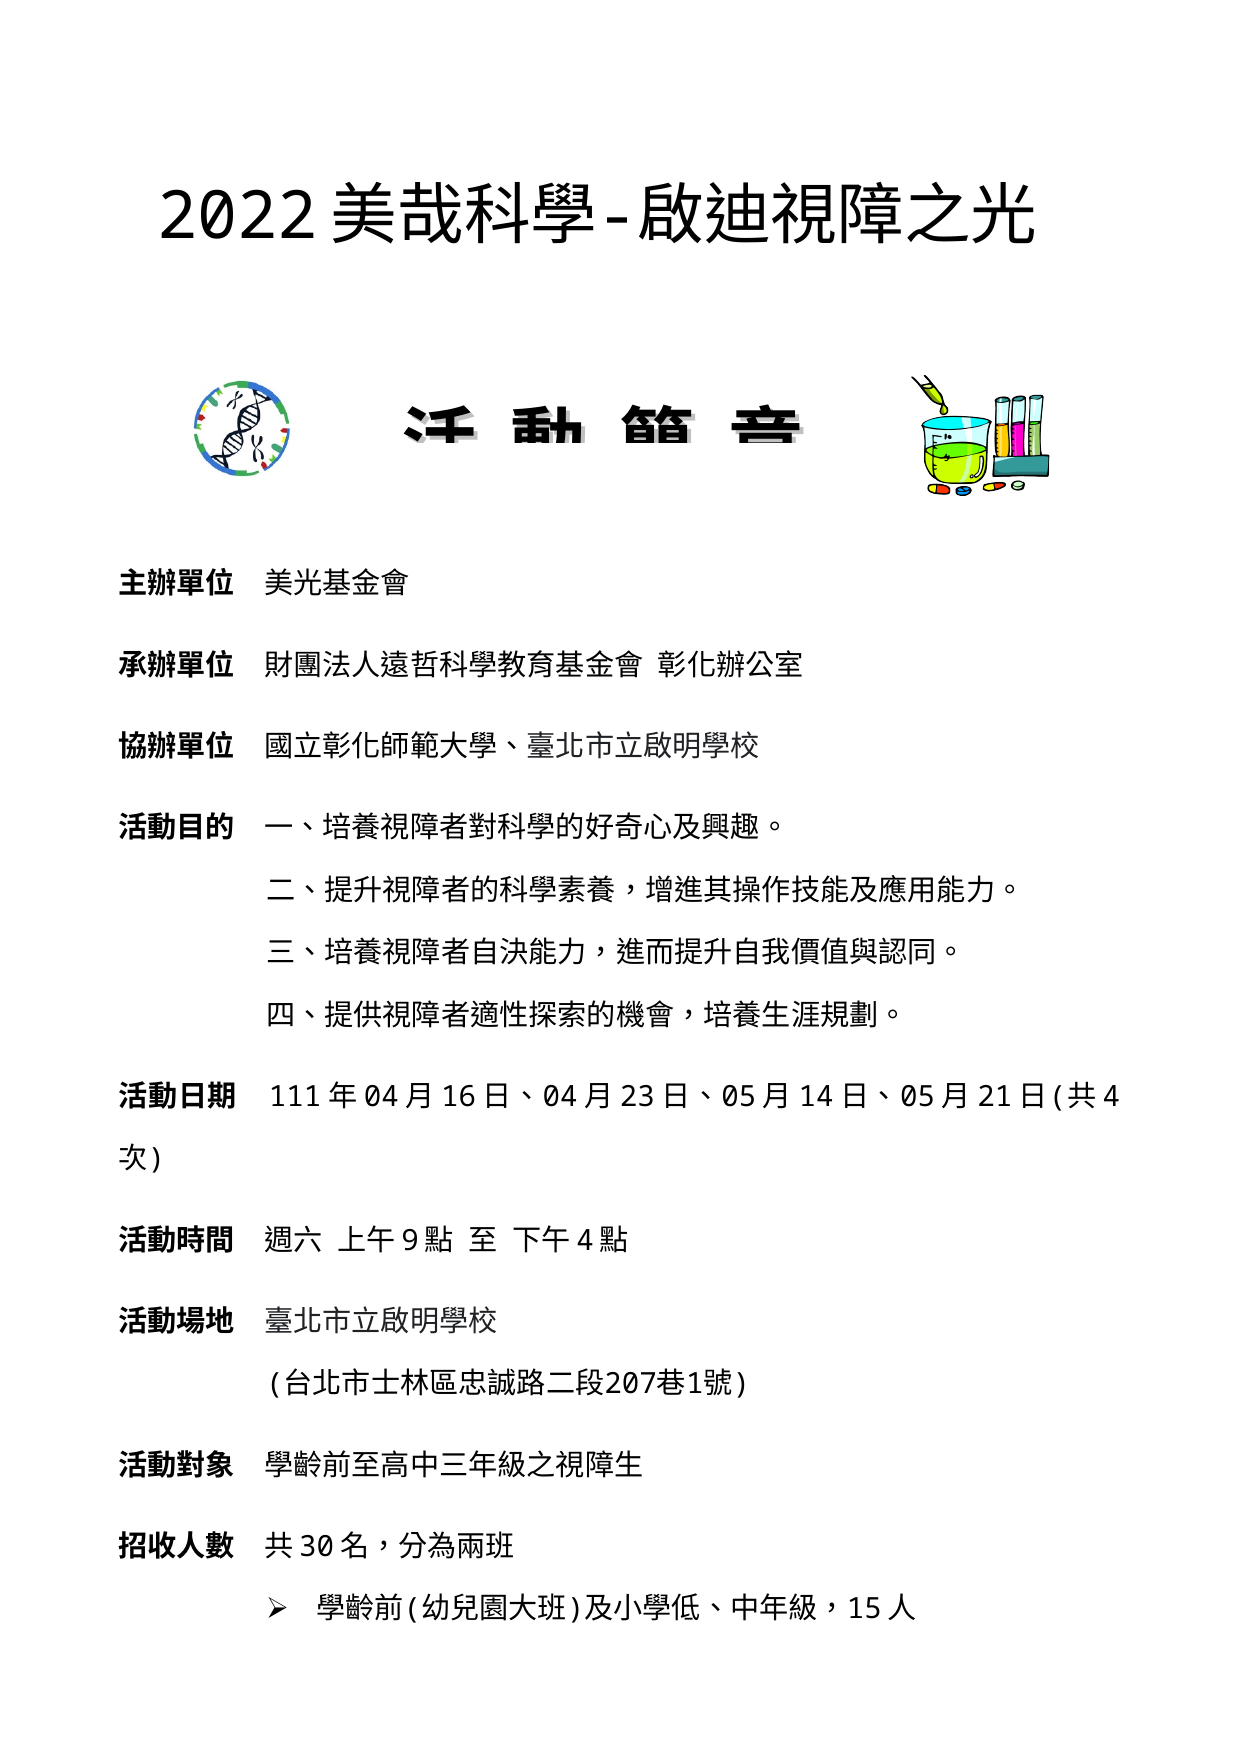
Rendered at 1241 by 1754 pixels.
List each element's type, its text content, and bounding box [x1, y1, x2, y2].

text 二、提升視障者的科學素養，增進其操作技能及應用能力。 [118, 846, 1122, 908]
text 活動對象 學齡前至高中三年級之視障生 [118, 1421, 1122, 1483]
text 招收人數 共30名，分為兩班 [118, 1502, 1122, 1564]
text 主辦單位 美光基金會 [118, 539, 1122, 602]
text 承辦單位 財團法人遠哲科學教育基金會 彰化辦公室 [118, 621, 1122, 683]
text 三、培養視障者自決能力，進而提升自我價值與認同。 [118, 908, 1122, 971]
text 四、提供視障者適性探索的機會，培養生涯規劃。 [118, 971, 1122, 1033]
text 活 動 簡 章 [324, 382, 880, 442]
text 活動日期 111年04月16日、04月23日、05月14日、05月21日(共4次) [118, 1052, 1122, 1177]
list 學齡前(幼兒園大班)及小學低、中年級，15人 [266, 1564, 1122, 1627]
text 活動場地 臺北市立啟明學校 [118, 1277, 1122, 1339]
text 活動目的 一、培養視障者對科學的好奇心及興趣。 [118, 783, 1122, 846]
text 協辦單位 國立彰化師範大學、臺北市立啟明學校 [118, 702, 1122, 764]
text 2022美哉科學-啟迪視障之光 [59, 161, 1135, 258]
text 活動時間 週六 上午9點 至 下午4點 [118, 1196, 1122, 1258]
text (台北市士林區忠誠路二段207巷1號) [118, 1339, 1122, 1402]
